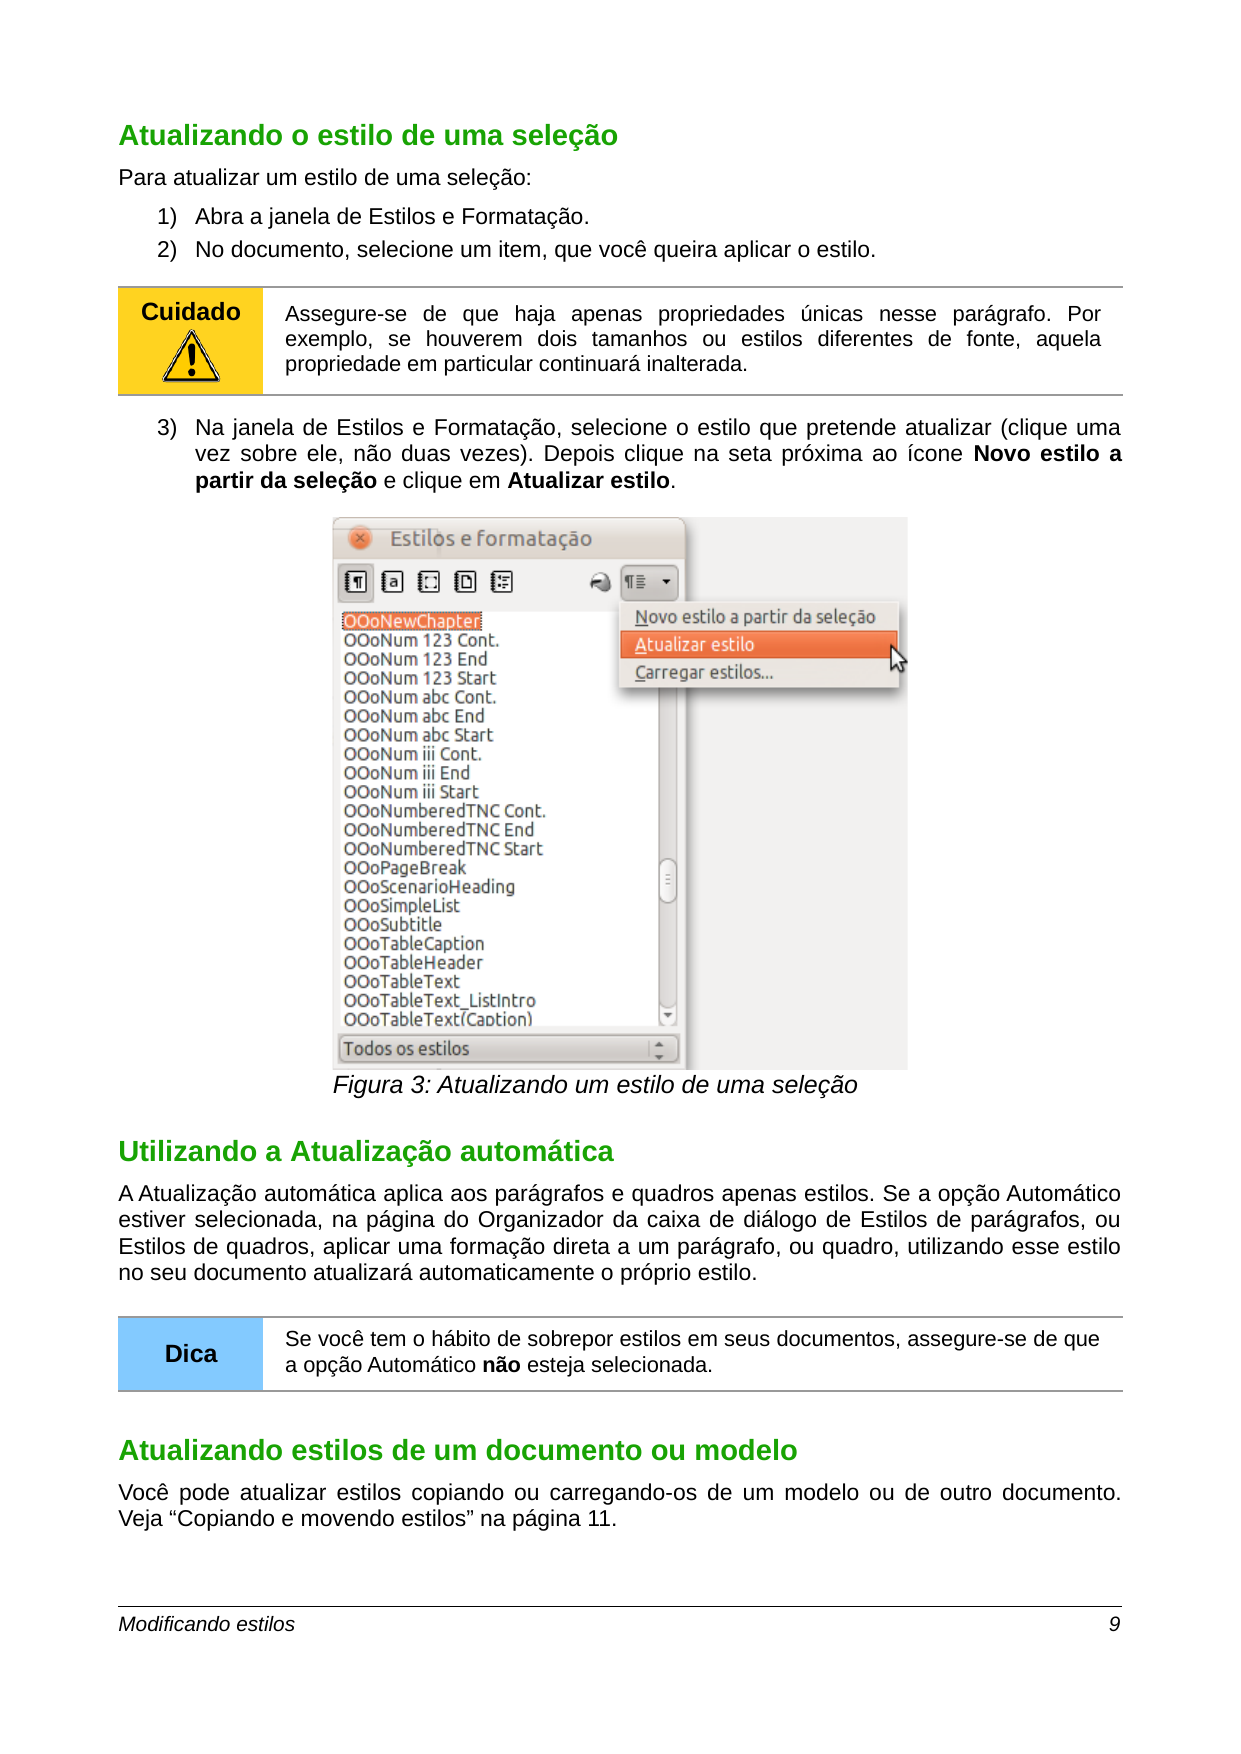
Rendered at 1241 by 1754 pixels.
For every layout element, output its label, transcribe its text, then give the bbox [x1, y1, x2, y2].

list Na janela de Estilos e Formatação, selecione o estilo que pretende atualizar (clique uma vez sobre ele, não duas vezes). Depois clique na seta próxima ao ícone Novo estilo a partir da seleção e clique em Atualizar estilo. [177, 414, 1122, 493]
text Figura : Atualizando um estilo de uma seleção [333, 1070, 908, 1098]
list Abra a janela de Estilos e Formatação. [177, 203, 1122, 229]
picture [158, 325, 224, 386]
text Para atualizar um estilo de uma seleção: [118, 164, 1122, 190]
table_header Cuidado [118, 288, 263, 394]
table_header Assegure-se de que haja apenas propriedades únicas nesse parágrafo. Por exemplo, se houverem dois tamanhos ou estilos diferentes de fonte, aquela propriedade em particular continuará inalterada. [264, 288, 1123, 394]
text A Atualização automática aplica aos parágrafos e quadros apenas estilos. Se a opção Automático estiver selecionada, na página do Organizador da caixa de diálogo de Estilos de parágrafos, ou Estilos de quadros, aplicar uma formação direta a um parágrafo, ou quadro, utilizando esse estilo no seu documento atualizará automaticamente o próprio estilo. [118, 1180, 1122, 1285]
list No documento, selecione um item, que você queira aplicar o estilo. [177, 236, 1122, 262]
table_header Se você tem o hábito de sobrepor estilos em seus documentos, assegure-se de que a opção Automático não esteja selecionada. [264, 1318, 1122, 1390]
text Você pode atualizar estilos copiando ou carregando-os de um modelo ou de outro documento. Veja “” na página . [118, 1478, 1122, 1531]
subtitle Atualizando o estilo de uma seleção [118, 118, 1122, 152]
subtitle Atualizando estilos de um documento ou modelo [118, 1432, 1122, 1466]
subtitle Utilizando a Atualização automática [118, 1134, 1122, 1167]
picture [332, 517, 908, 1070]
table_header Dica [118, 1318, 263, 1390]
